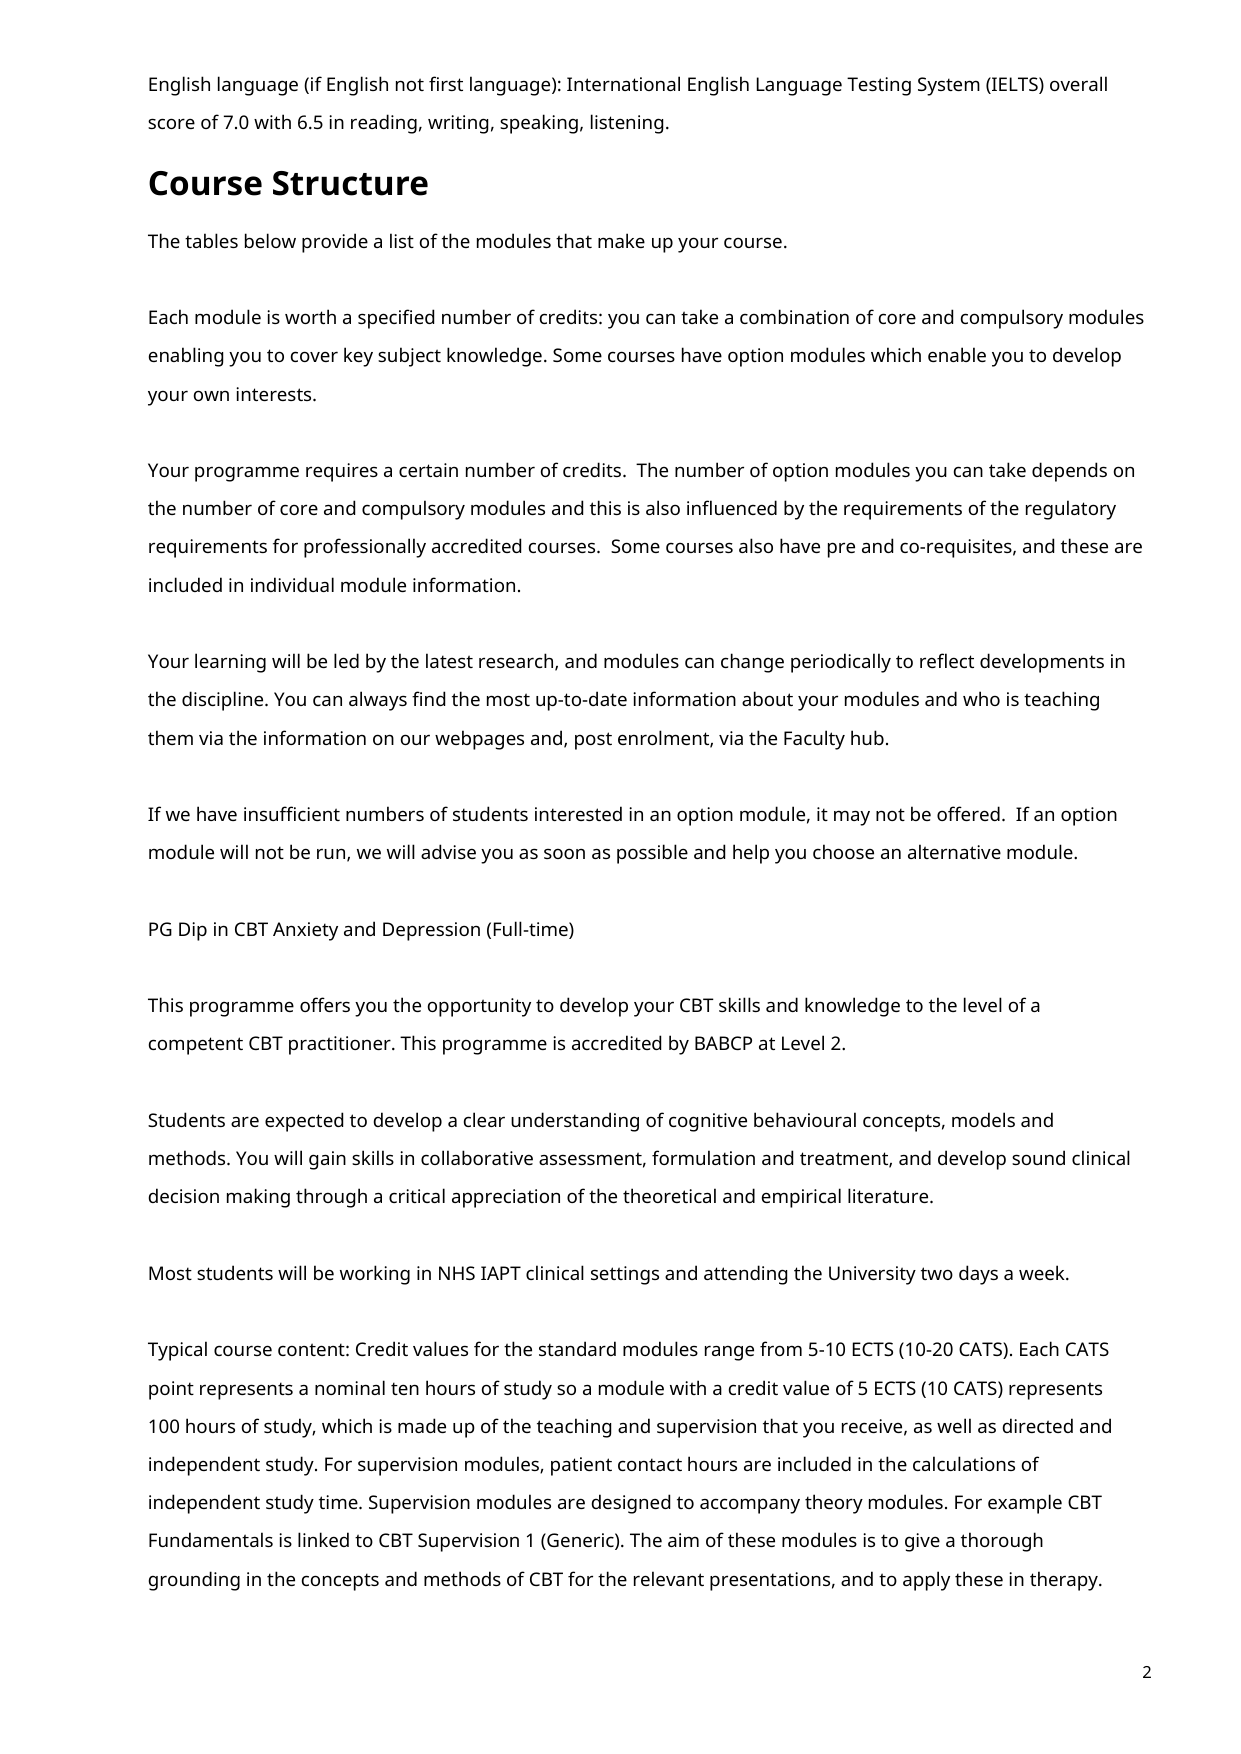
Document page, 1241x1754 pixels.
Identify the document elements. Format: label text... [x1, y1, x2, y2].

text English language (if English not first language): International English Language Testing System (IELTS) overall score of 7.0 with 6.5 in reading, writing, speaking, listening. [148, 71, 1152, 134]
text If we have insufficient numbers of students interested in an option module, it may not be offered. If an option module will not be run, we will advise you as soon as possible and help you choose an alternative module. [148, 801, 1152, 865]
table_header PG Dip in CBT Anxiety and Depression (Full-time) This programme offers you the opportunity to develop your CBT skills and knowledge to the level of a competent CBT practitioner. This programme is accredited by BABCP at Level 2. Students are expected to develop a clear understanding of cognitive behavioural concepts, models and methods. You will gain skills in collaborative assessment, formulation and treatment, and develop sound clinical decision making through a critical appreciation of the theoretical and empirical literature. Most students will be working in NHS IAPT clinical settings and attending the University two days a week. Typical course content: Credit values for the standard modules range from 5-10 ECTS (10-20 CATS). Each CATS point represents a nominal ten hours of study so a module with a credit value of 5 ECTS (10 CATS) represents 100 hours of study, which is made up of the teaching and supervision that you receive, as well as directed and independent study. For supervision modules, patient contact hours are included in the calculations of independent study time. Supervision modules are designed to accompany theory modules. For example CBT Fundamentals is linked to CBT Supervision 1 (Generic). The aim of these modules is to give a thorough grounding in the concepts and methods of CBT for the relevant presentations, and to apply these in therapy. [136, 878, 1152, 1591]
subtitle Course Structure [148, 160, 1152, 205]
text Each module is worth a specified number of credits: you can take a combination of core and compulsory modules enabling you to cover key subject knowledge. Some courses have option modules which enable you to develop your own interests. [148, 304, 1152, 406]
text Your learning will be led by the latest research, and modules can change periodically to reflect developments in the discipline. You can always find the most up-to-date information about your modules and who is teaching them via the information on our webpages and, post enrolment, via the Faculty hub. [148, 648, 1152, 750]
text The tables below provide a list of the modules that make up your course. [148, 228, 1152, 253]
text Your programme requires a certain number of credits. The number of option modules you can take depends on the number of core and compulsory modules and this is also influenced by the requirements of the regulatory requirements for professionally accredited courses. Some courses also have pre and co-requisites, and these are included in individual module information. [148, 457, 1152, 597]
